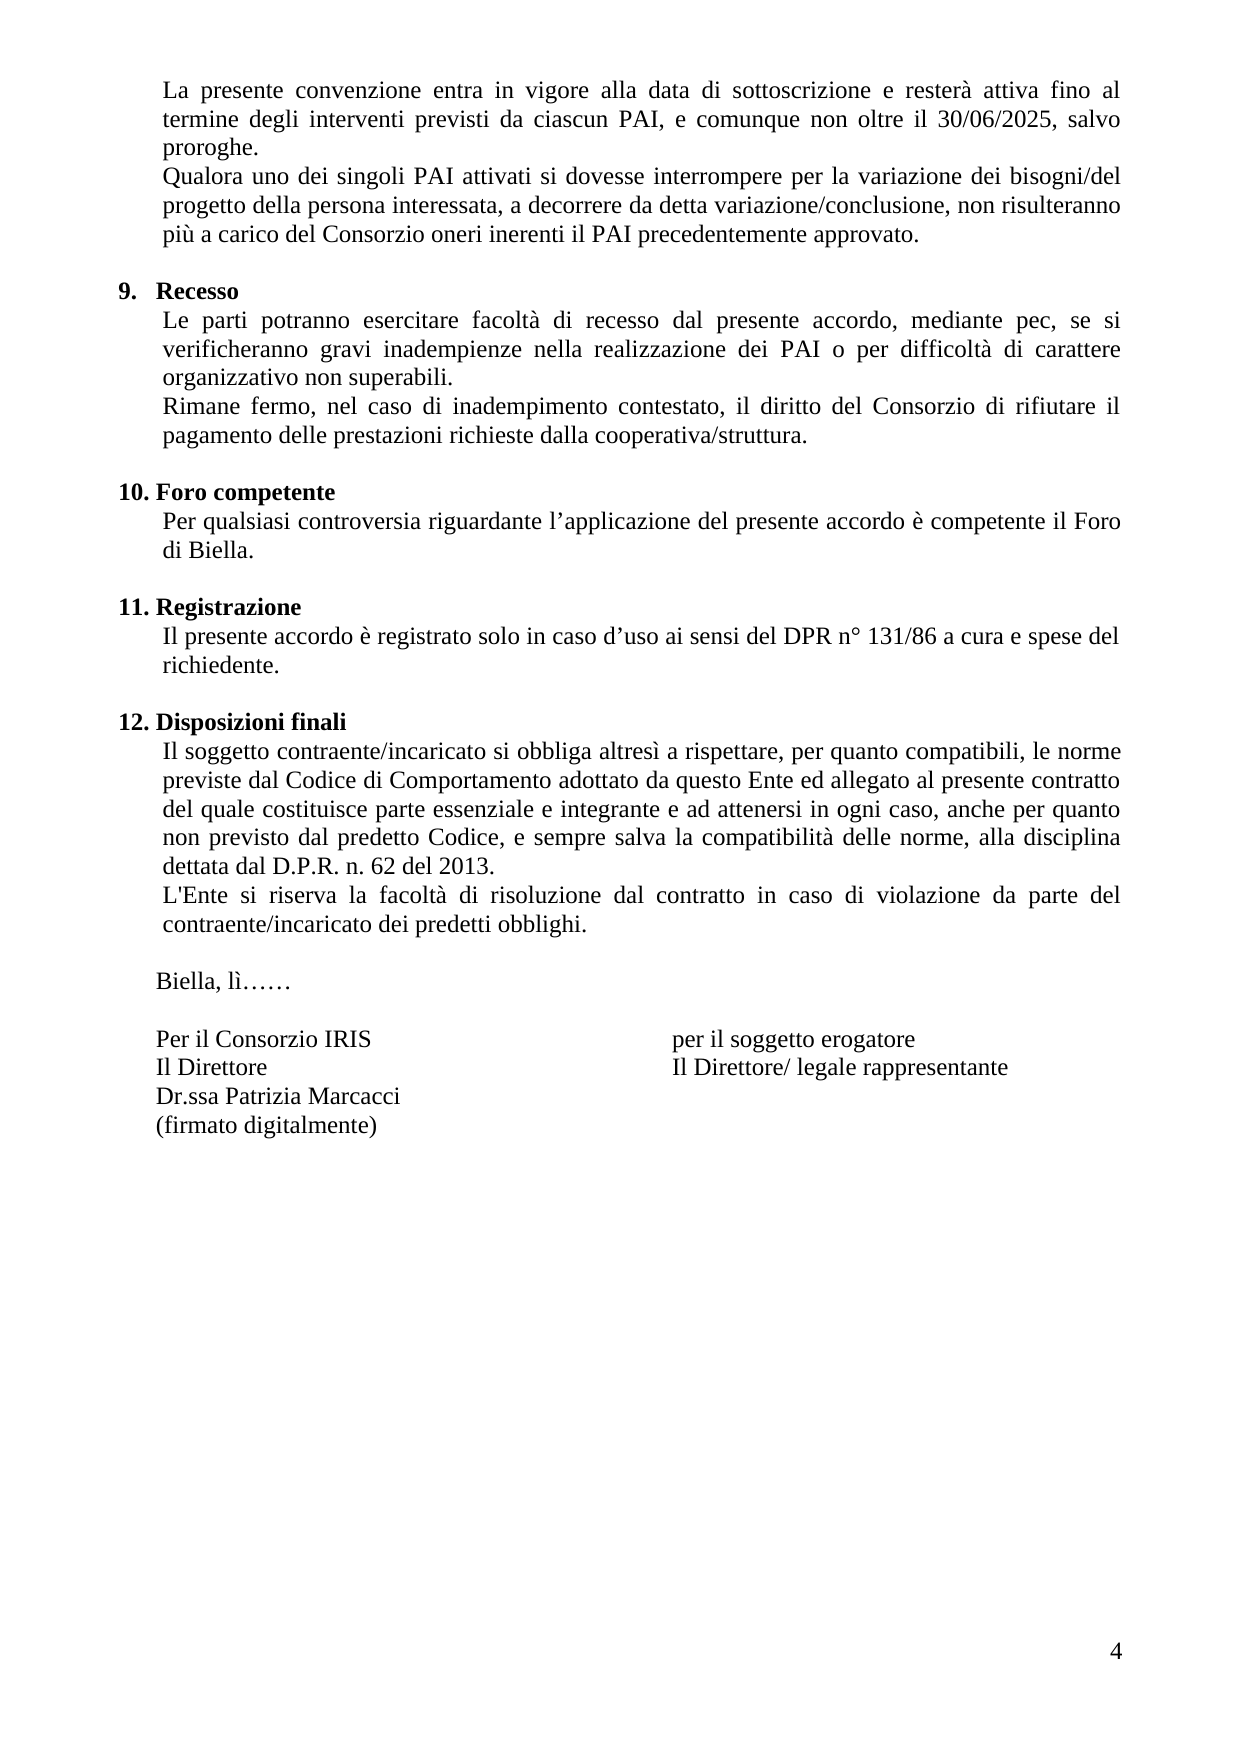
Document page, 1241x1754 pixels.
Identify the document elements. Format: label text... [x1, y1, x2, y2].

text L'Ente si riserva la facoltà di risoluzione dal contratto in caso di violazione da parte del contraente/incaricato dei predetti obblighi. [162, 880, 1122, 937]
text Il soggetto contraente/incaricato si obbliga altresì a rispettare, per quanto compatibili, le norme previste dal Codice di Comportamento adottato da questo Ente ed allegato al presente contratto del quale costituisce parte essenziale e integrante e ad attenersi in ogni caso, anche per quanto non previsto dal predetto Codice, e sempre salva la compatibilità delle norme, alla disciplina dettata dal D.P.R. n. 62 del 2013. [162, 736, 1122, 880]
text Qualora uno dei singoli PAI attivati si dovesse interrompere per la variazione dei bisogni/del progetto della persona interessata, a decorrere da detta variazione/conclusione, non risulteranno più a carico del Consorzio oneri inerenti il PAI precedentemente approvato. [162, 161, 1122, 247]
text Il presente accordo è registrato solo in caso d’uso ai sensi del DPR n° 131/86 a cura e spese del richiedente. [162, 621, 1122, 679]
text Le parti potranno esercitare facoltà di recesso dal presente accordo, mediante pec, se si verificheranno gravi inadempienze nella realizzazione dei PAI o per difficoltà di carattere organizzativo non superabili. [162, 305, 1122, 391]
text La presente convenzione entra in vigore alla data di sottoscrizione e resterà attiva fino al termine degli interventi previsti da ciascun PAI, e comunque non oltre il 30/06/2025, salvo proroghe. [162, 75, 1122, 161]
text Rimane fermo, nel caso di inadempimento contestato, il diritto del Consorzio di rifiutare il pagamento delle prestazioni richieste dalla cooperativa/struttura. [162, 391, 1122, 449]
text (firmato digitalmente) [156, 1110, 1122, 1139]
list Foro competente [118, 477, 1122, 506]
list Disposizioni finali [118, 707, 1122, 736]
text Per qualsiasi controversia riguardante l’applicazione del presente accordo è competente il Foro di Biella. [162, 506, 1122, 564]
text Per il Consorzio IRIS per il soggetto erogatore [156, 1024, 1122, 1052]
list Registrazione [118, 592, 1122, 621]
text Il Direttore Il Direttore/ legale rappresentante [156, 1052, 1122, 1081]
text Biella, lì…… [118, 966, 1122, 995]
list Recesso [118, 276, 1122, 305]
text Dr.ssa Patrizia Marcacci [156, 1081, 1122, 1110]
